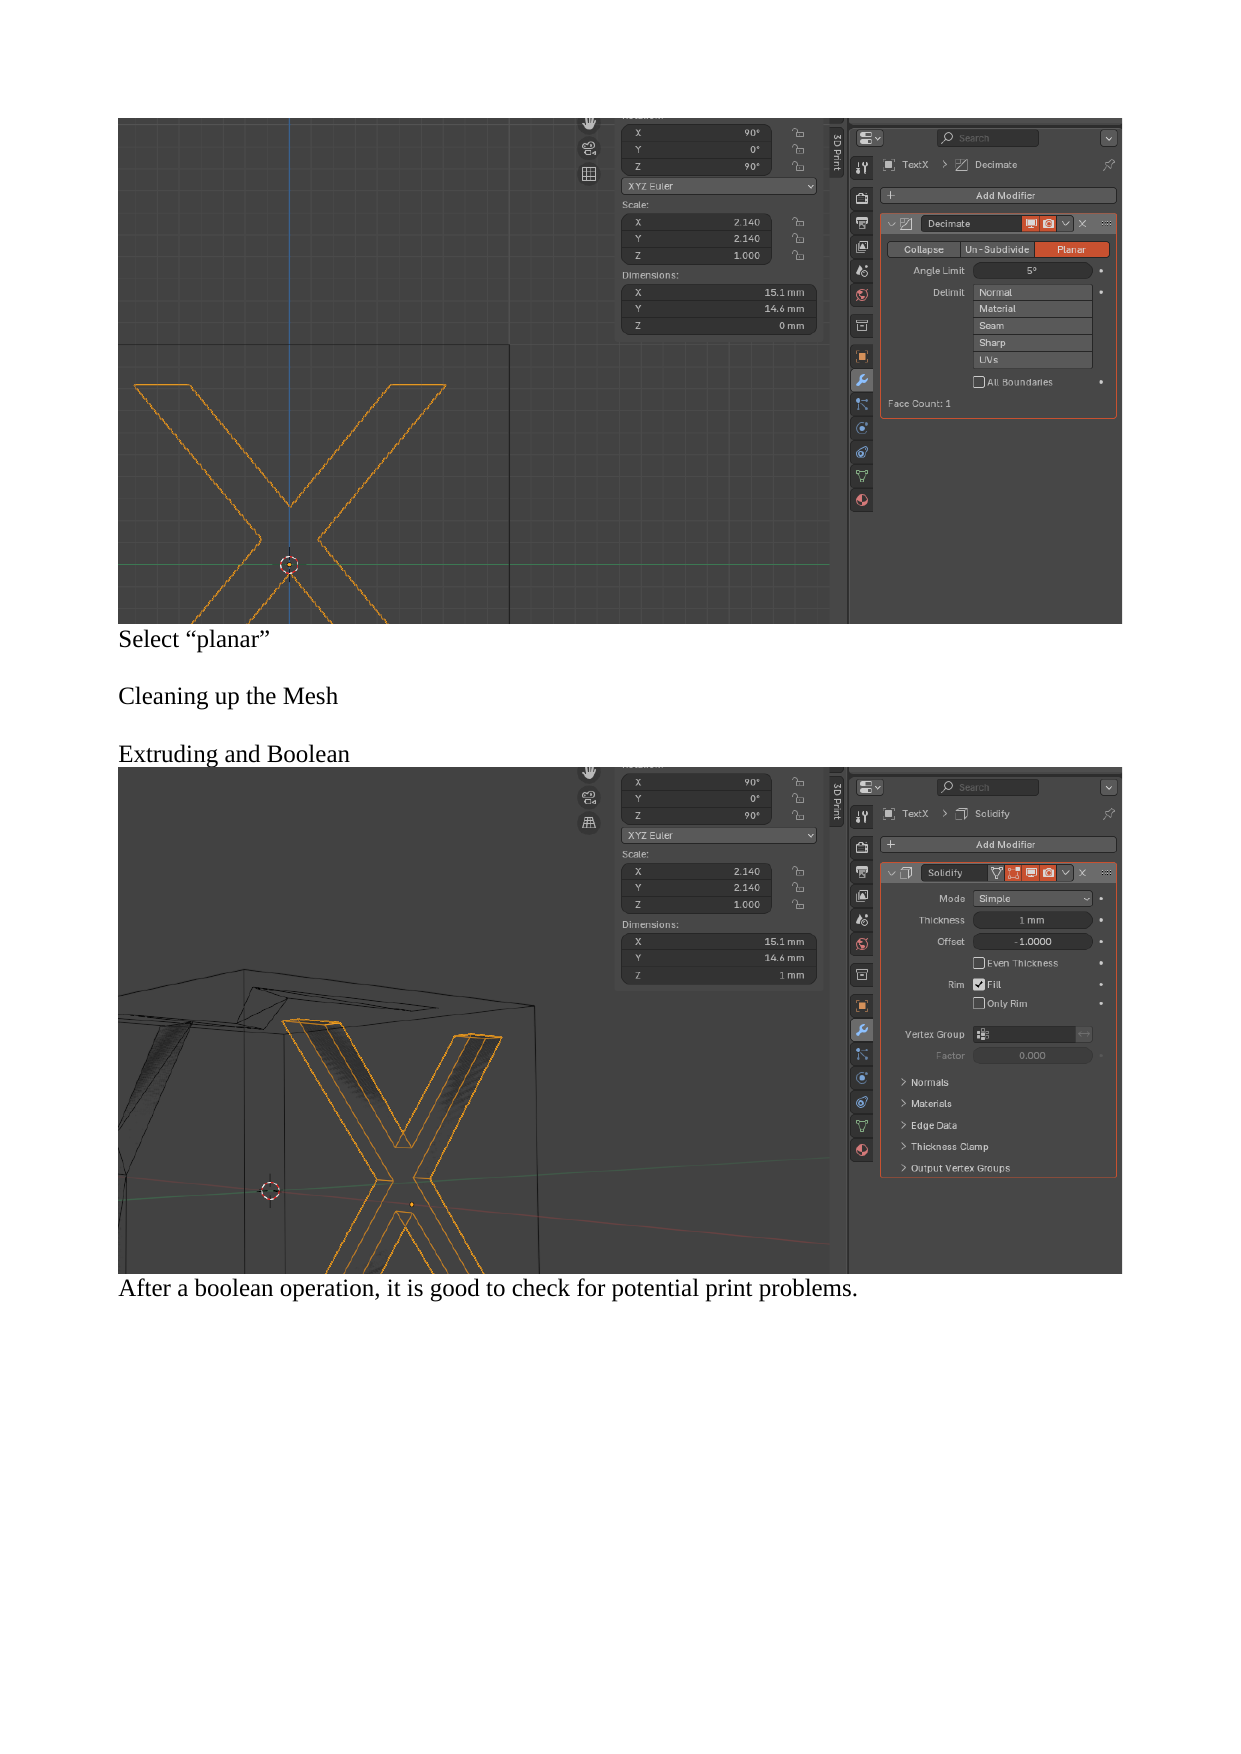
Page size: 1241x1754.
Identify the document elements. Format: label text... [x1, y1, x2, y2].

picture [118, 767, 1123, 1274]
picture [118, 118, 1123, 624]
text Cleaning up the Mesh [118, 681, 1122, 710]
text After a boolean operation, it is good to check for potential print problems. [118, 1274, 1122, 1302]
text Select “planar” [118, 624, 1122, 653]
text Extruding and Boolean [118, 739, 1122, 767]
